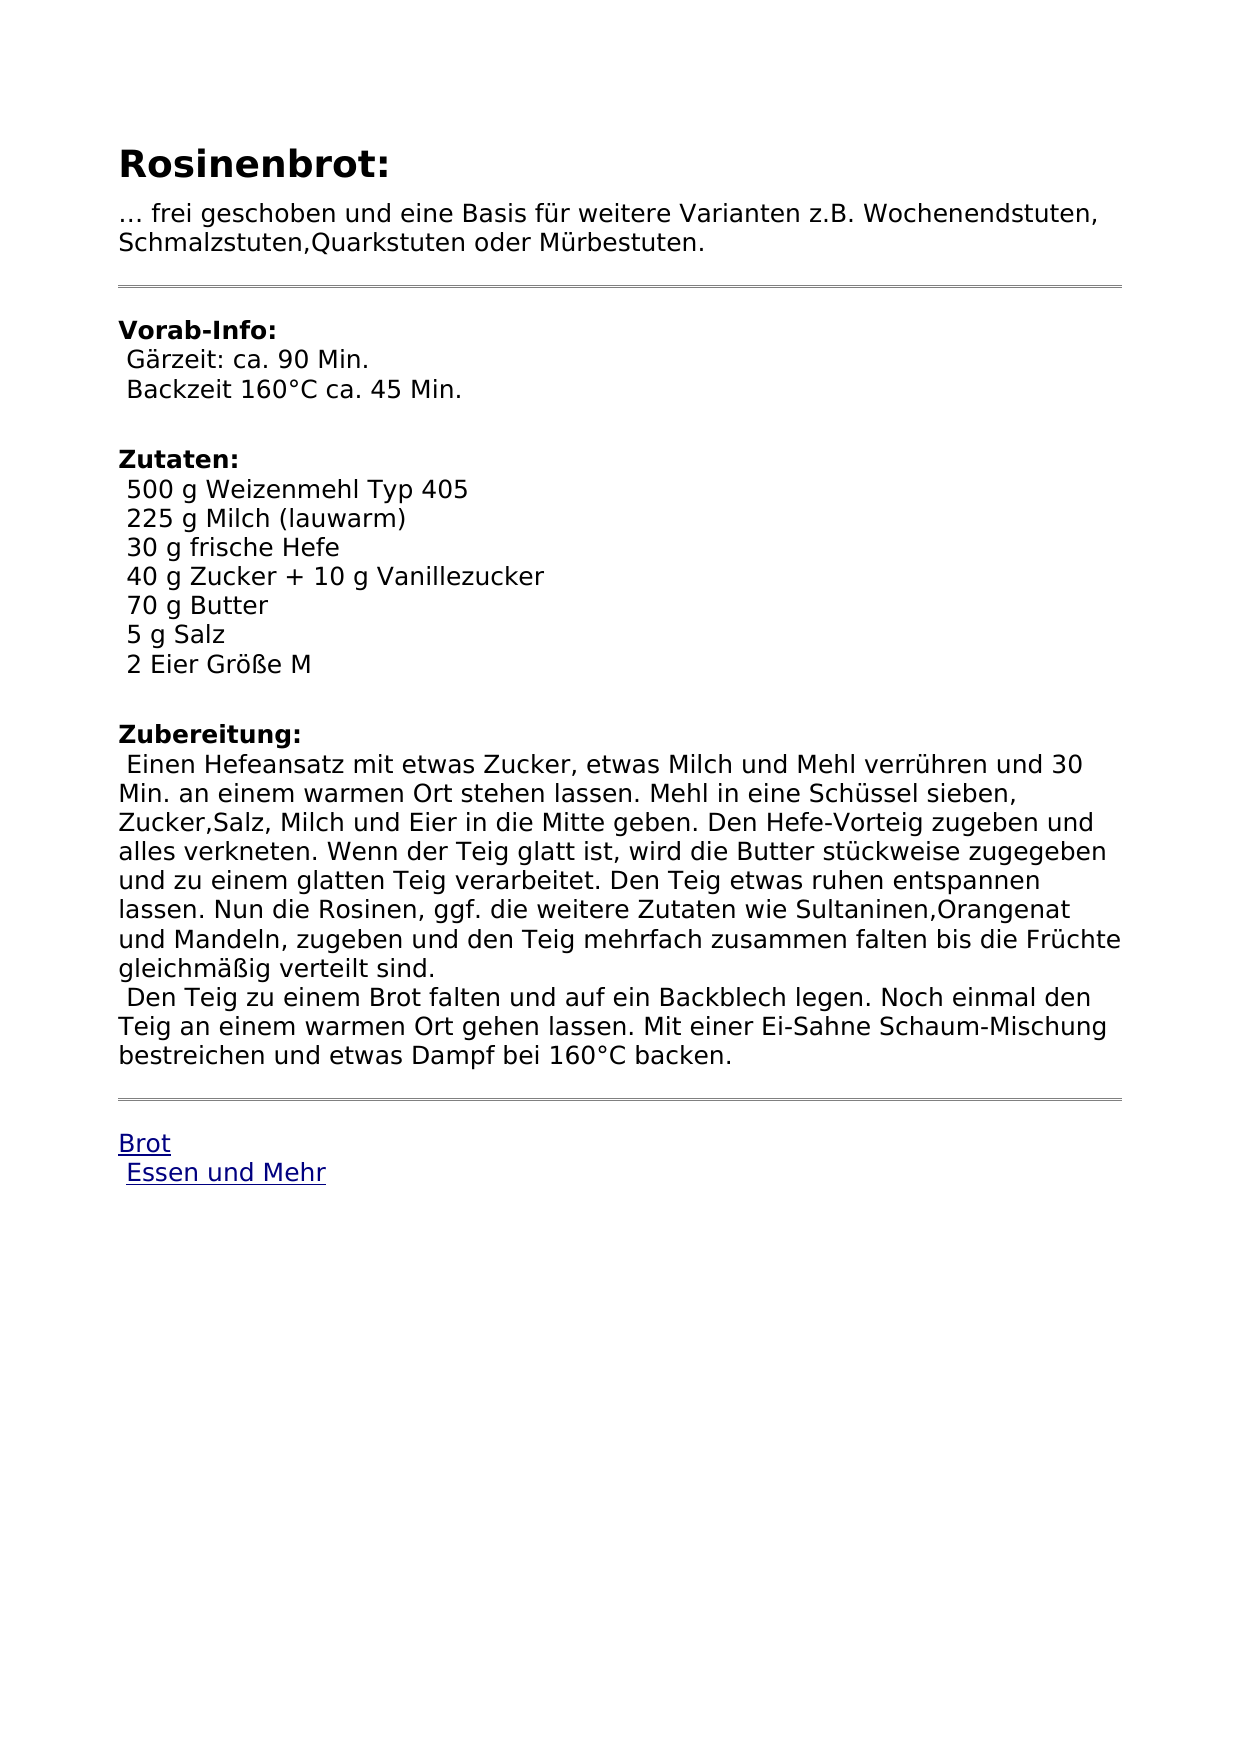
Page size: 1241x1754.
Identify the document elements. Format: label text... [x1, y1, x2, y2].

text … frei geschoben und eine Basis für weitere Varianten z.B. Wochenendstuten, Schmalzstuten,Quarkstuten oder Mürbestuten. [118, 199, 1122, 258]
subtitle Rosinenbrot: [118, 143, 1122, 187]
text Zutaten: 500 g Weizenmehl Typ 405 225 g Milch (lauwarm) 30 g frische Hefe 40 g Zucker + 10 g Vanillezucker 70 g Butter 5 g Salz 2 Eier Größe M [118, 446, 1122, 708]
text Zubereitung: Einen Hefeansatz mit etwas Zucker, etwas Milch und Mehl verrühren und 30 Min. an einem warmen Ort stehen lassen. Mehl in eine Schüssel sieben, Zucker,Salz, Milch und Eier in die Mitte geben. Den Hefe-Vorteig zugeben und alles verkneten. Wenn der Teig glatt ist, wird die Butter stückweise zugegeben und zu einem glatten Teig verarbeitet. Den Teig etwas ruhen entspannen lassen. Nun die Rosinen, ggf. die weitere Zutaten wie Sultaninen,Orangenat und Mandeln, zugeben und den Teig mehrfach zusammen falten bis die Früchte gleichmäßig verteilt sind. Den Teig zu einem Brot falten und auf ein Backblech legen. Noch einmal den Teig an einem warmen Ort gehen lassen. Mit einer Ei-Sahne Schaum-Mischung bestreichen und etwas Dampf bei 160°C backen. [118, 721, 1122, 1071]
text Vorab-Info: Gärzeit: ca. 90 Min. Backzeit 160°C ca. 45 Min. [118, 316, 1122, 433]
text Brot Essen und Mehr [118, 1129, 1122, 1188]
